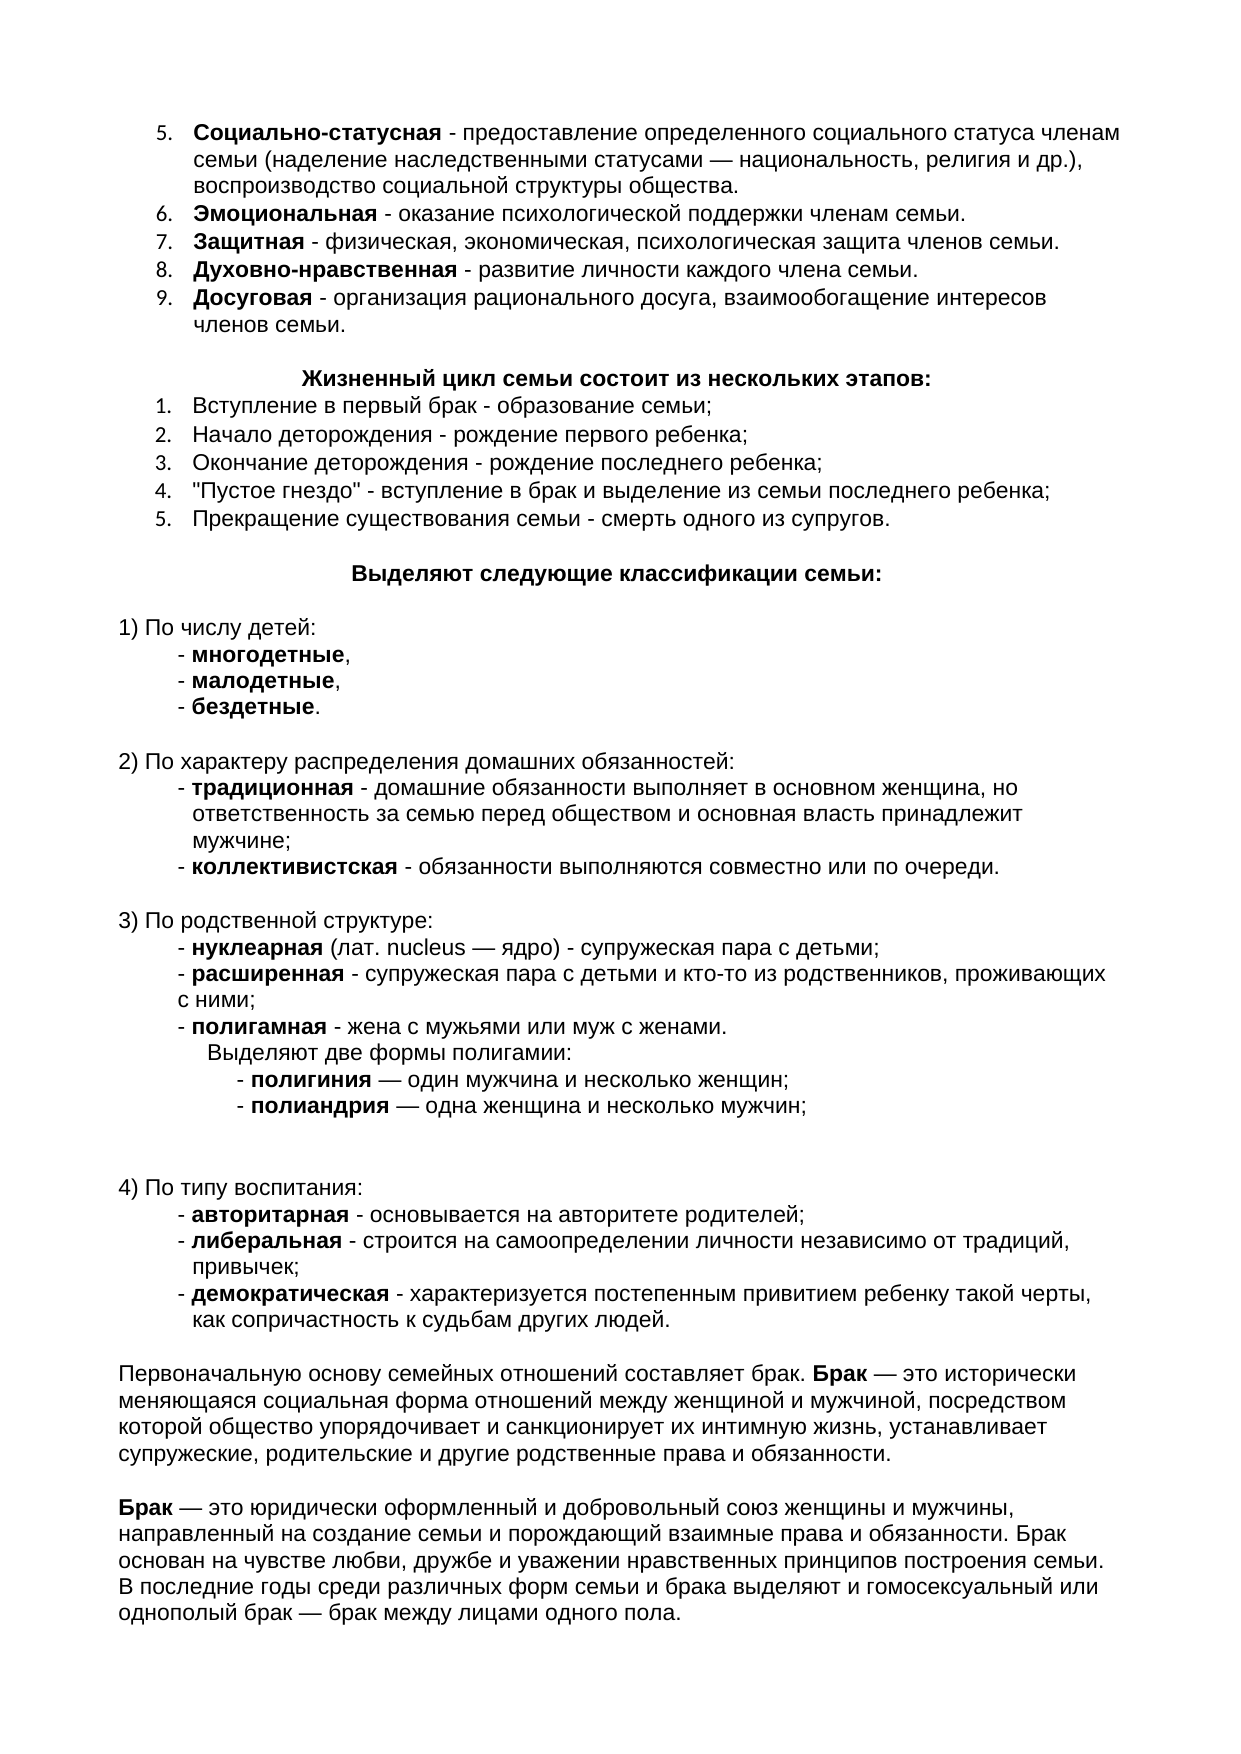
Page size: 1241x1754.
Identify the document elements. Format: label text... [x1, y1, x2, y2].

list Досуговая - организация рационального досуга, взаимообогащение интересов членов семьи. [156, 283, 1122, 337]
text Выделяют следующие классификации семьи: [118, 560, 1122, 586]
text Жизненный цикл семьи состоит из нескольких этапов: [118, 365, 1122, 392]
text - демократическая - характеризуется постепенным привитием ребенку такой черты, как сопричастность к судьбам других людей. [177, 1280, 1122, 1332]
text - многодетные, [177, 641, 1122, 667]
text 4) По типу воспитания: [118, 1174, 1122, 1201]
text Брак — это юридически оформленный и добровольный союз женщины и мужчины, направленный на создание семьи и порождающий взаимные права и обязанности. Брак основан на чувстве любви, дружбе и уважении нравственных принципов построения семьи. В последние годы среди различных форм семьи и брака выделяют и гомосексуальный или однополый брак — брак между лицами одного пола. [118, 1494, 1122, 1626]
list Вступление в первый брак - образование семьи; [154, 392, 1122, 420]
text 3) По родственной структуре: [118, 907, 1122, 934]
list "Пустое гнездо" - вступление в брак и выделение из семьи последнего ребенка; [154, 476, 1122, 504]
text Выделяют две формы полигамии: [207, 1039, 1122, 1066]
text - либеральная - строится на самоопределении личности независимо от традиций, привычек; [177, 1227, 1122, 1280]
text - бездетные. [177, 693, 1122, 719]
text - расширенная - супружеская пара с детьми и кто-то из родственников, проживающих с ними; [177, 960, 1122, 1013]
list Социально-статусная - предоставление определенного социального статуса членам семьи (наделение наследственными статусами — национальность, религия и др.), воспроизводство социальной структуры общества. [156, 118, 1122, 199]
text - полиандрия — одна женщина и несколько мужчин; [236, 1092, 1122, 1118]
text - малодетные, [177, 667, 1122, 693]
text 2) По характеру распределения домашних обязанностей: [118, 748, 1122, 774]
text - нуклеарная (лат. nucleus — ядро) - супружеская пара с детьми; [177, 934, 1122, 960]
text - авторитарная - основывается на авторитете родителей; [177, 1201, 1122, 1227]
list Окончание деторождения - рождение последнего ребенка; [154, 448, 1122, 476]
text - полигиния — один мужчина и несколько женщин; [236, 1066, 1122, 1092]
text - полигамная - жена с мужьями или муж с женами. [177, 1013, 1122, 1039]
list Прекращение существования семьи - смерть одного из супругов. [154, 504, 1122, 532]
list Эмоциональная - оказание психологической поддержки членам семьи. [156, 199, 1122, 227]
text - традиционная - домашние обязанности выполняет в основном женщина, но ответственность за семью перед обществом и основная власть принадлежит мужчине; [177, 774, 1122, 853]
text - коллективистская - обязанности выполняются совместно или по очереди. [177, 853, 1122, 879]
list Начало деторождения - рождение первого ребенка; [154, 420, 1122, 448]
text 1) По числу детей: [118, 614, 1122, 641]
list Духовно-нравственная - развитие личности каждого члена семьи. [156, 255, 1122, 283]
text Первоначальную основу семейных отношений составляет брак. Брак — это исторически меняющаяся социальная форма отношений между женщиной и мужчиной, посредством которой общество упорядочивает и санкционирует их интимную жизнь, устанавливает супружеские, родительские и другие родственные права и обязанности. [118, 1360, 1122, 1466]
list Защитная - физическая, экономическая, психологическая защита членов семьи. [156, 227, 1122, 255]
